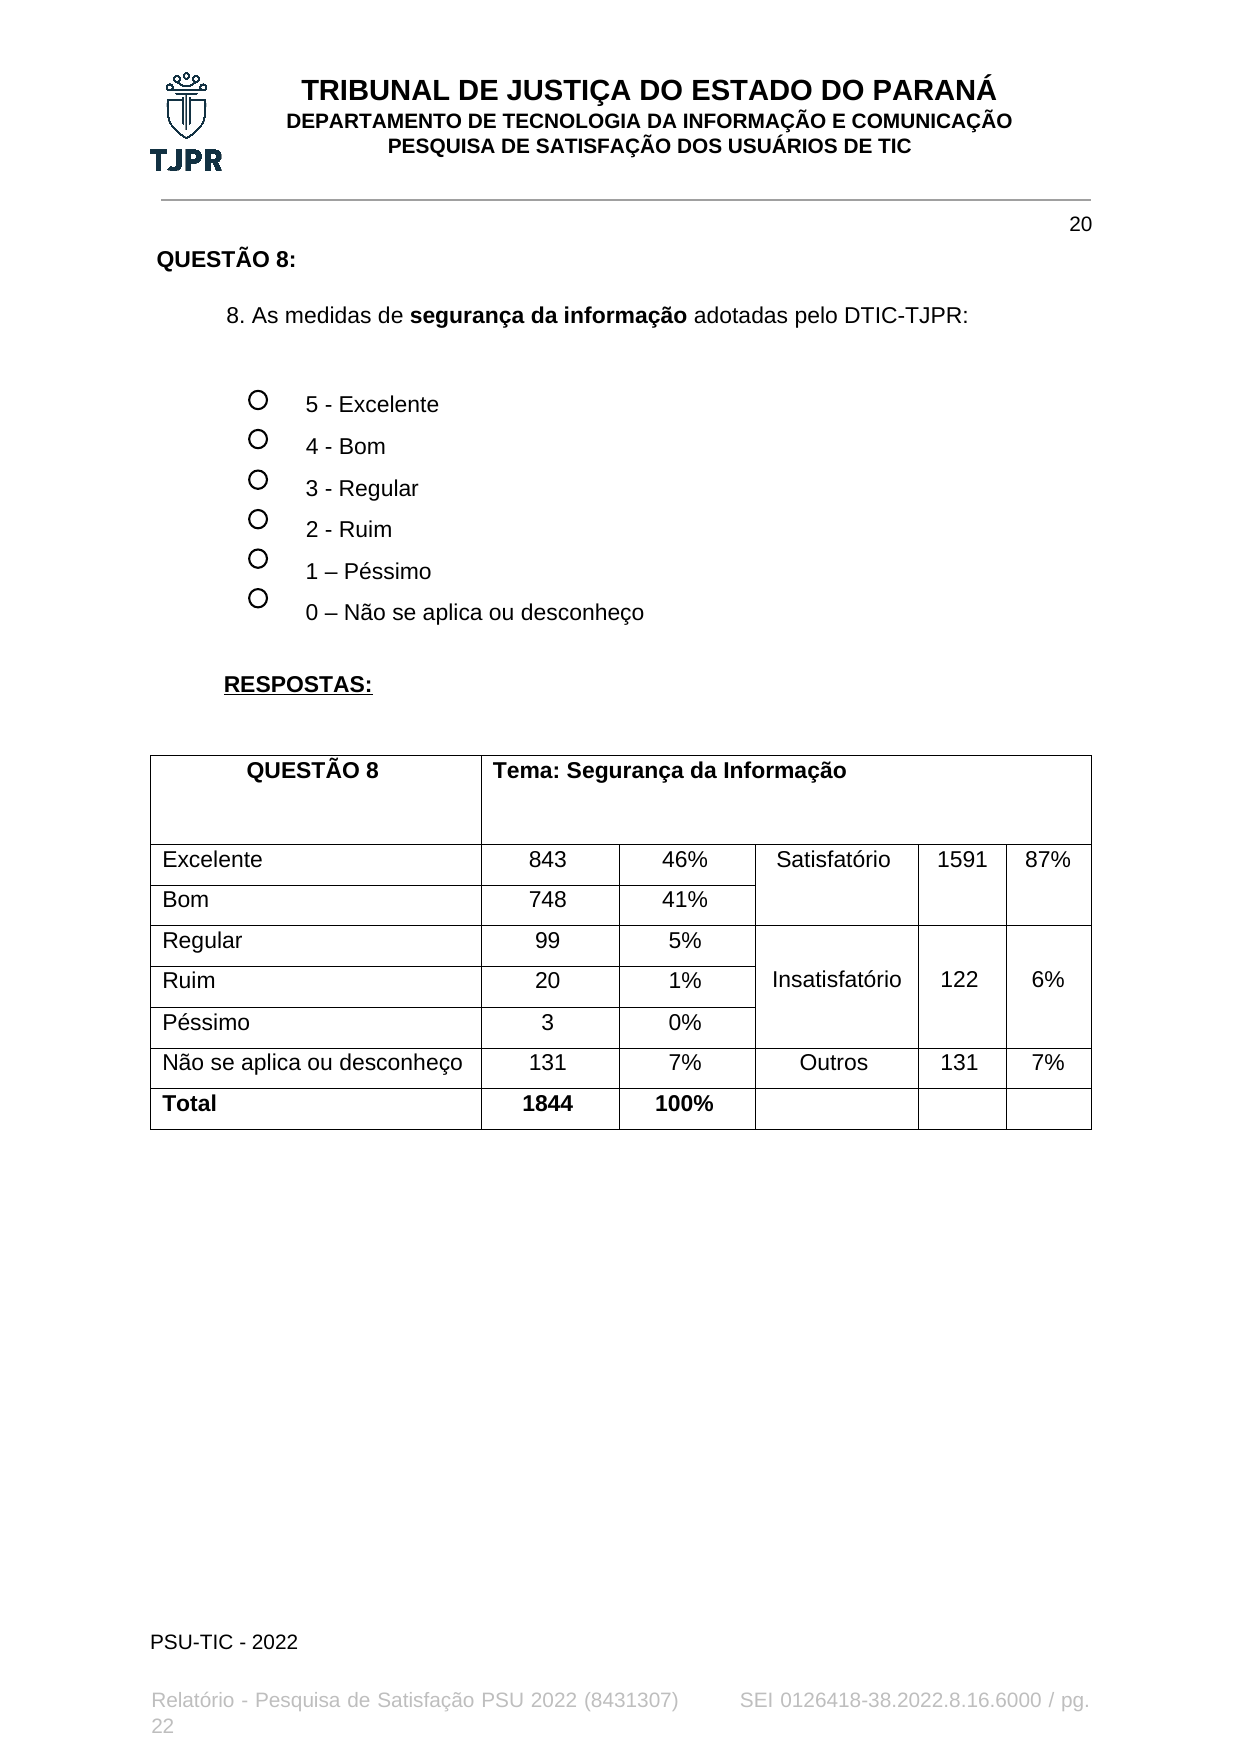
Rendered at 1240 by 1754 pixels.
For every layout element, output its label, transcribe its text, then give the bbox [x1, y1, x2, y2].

table_cell 46% [620, 845, 755, 885]
table_cell Insatisfatório [756, 926, 918, 1047]
text 5 - Excelente [150, 391, 1091, 419]
table_cell Outros [756, 1049, 918, 1088]
text RESPOSTAS: [223, 671, 1091, 697]
table_cell 87% [1007, 845, 1091, 925]
table_cell 20 [482, 967, 619, 1007]
table_cell 1591 [919, 845, 1006, 925]
table_cell 1844 [482, 1089, 619, 1129]
table_cell 7% [620, 1049, 755, 1088]
table_cell [260, 1130, 481, 1175]
table_cell [919, 1089, 1006, 1129]
table_cell [756, 1089, 918, 1129]
table_cell 3 [482, 1008, 619, 1047]
table_cell [151, 1130, 259, 1175]
text 0 – Não se aplica ou desconheço [150, 598, 1091, 626]
table_cell Ruim [151, 967, 481, 1007]
text 2 - Ruim [150, 515, 1091, 543]
table_cell 131 [482, 1049, 619, 1088]
text 4 - Bom [150, 432, 1091, 460]
text 3 - Regular [150, 474, 1091, 502]
table_cell 122 [919, 926, 1006, 1047]
table_cell 748 [482, 886, 619, 925]
table_header [1007, 756, 1091, 844]
table_header Tema: Segurança da Informação [482, 756, 918, 844]
table_cell 7% [1007, 1049, 1091, 1088]
table_cell 99 [482, 926, 619, 966]
table_cell 41% [620, 886, 755, 925]
text QUESTÃO 8: [156, 246, 1091, 272]
text 20 [150, 212, 1092, 236]
text 8. As medidas de segurança da informação adotadas pelo DTIC-TJPR: [226, 302, 1091, 329]
table_cell [918, 1130, 1007, 1175]
table_cell Péssimo [151, 1008, 481, 1047]
table_cell Excelente [151, 845, 481, 885]
table_cell [481, 1130, 918, 1175]
table_cell Bom [151, 886, 481, 925]
table_header [918, 756, 1007, 844]
table_cell 131 [919, 1049, 1006, 1088]
table_cell [1007, 1089, 1091, 1129]
table_header QUESTÃO 8 [151, 756, 481, 844]
table_cell Satisfatório [756, 845, 918, 925]
table_cell [1007, 1130, 1091, 1175]
table_cell 1% [620, 967, 755, 1007]
table_cell Total [151, 1089, 481, 1129]
table_cell 5% [620, 926, 755, 966]
table_cell 100% [620, 1089, 755, 1129]
table_cell 6% [1007, 926, 1091, 1047]
table_cell 0% [620, 1008, 755, 1047]
table_cell Regular [151, 926, 481, 966]
table_cell 843 [482, 845, 619, 885]
table_cell Não se aplica ou desconheço [151, 1049, 481, 1088]
text 1 – Péssimo [150, 557, 1091, 585]
